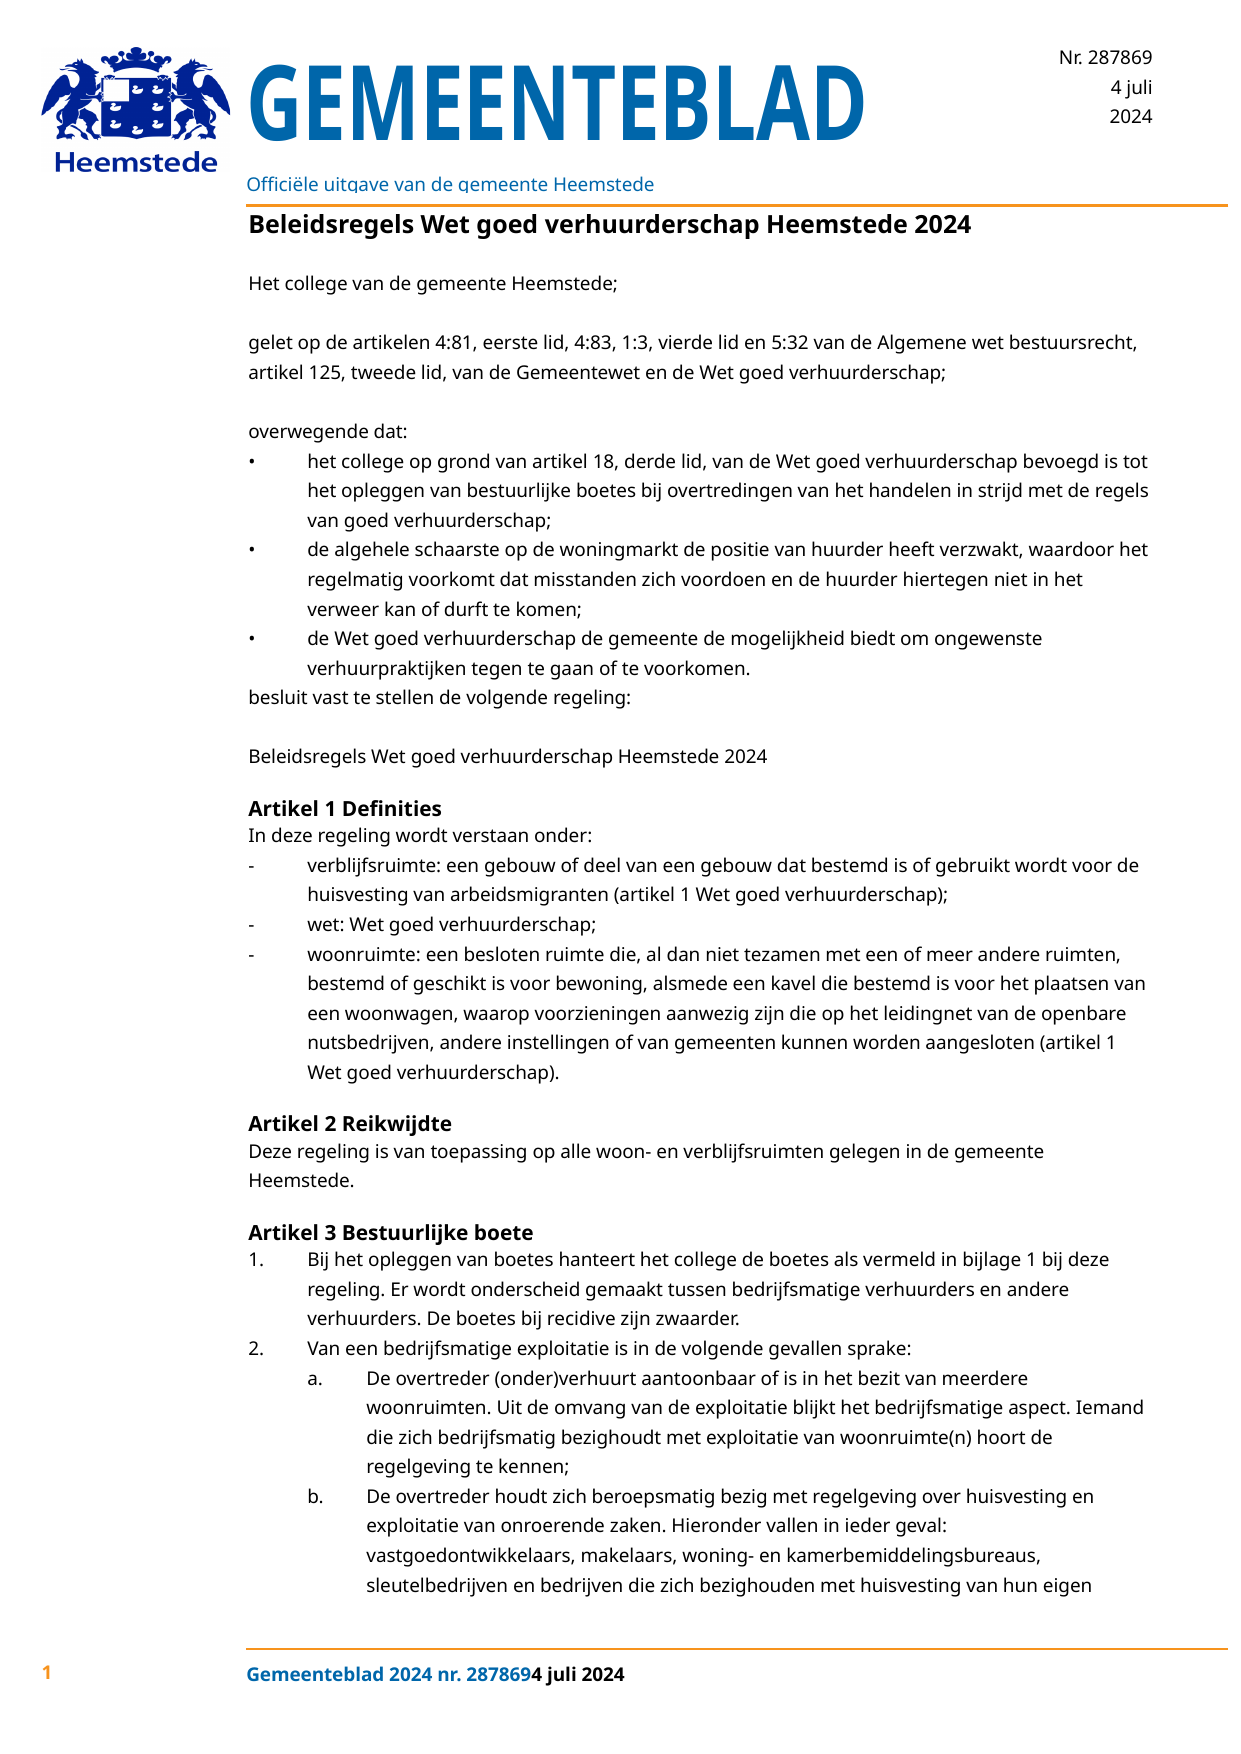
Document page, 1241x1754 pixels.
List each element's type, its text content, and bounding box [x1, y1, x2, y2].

list het college op grond van artikel 18, derde lid, van de Wet goed verhuurderschap bevoegd is tot het opleggen van bestuurlijke boetes bij overtredingen van het handelen in strijd met de regels van goed verhuurderschap; [248, 448, 1152, 533]
list woonruimte: een besloten ruimte die, al dan niet tezamen met een of meer andere ruimten, bestemd of geschikt is voor bewoning, alsmede een kavel die bestemd is voor het plaatsen van een woonwagen, waarop voorzieningen aanwezig zijn die op het leidingnet van de openbare nutsbedrijven, andere instellingen of van gemeenten kunnen worden aangesloten (artikel 1 Wet goed verhuurderschap). [248, 941, 1152, 1085]
text Artikel 1 Definities [248, 794, 1152, 822]
text Artikel 3 Bestuurlijke boete [248, 1218, 1152, 1246]
list Bij het opleggen van boetes hanteert het college de boetes als vermeld in bijlage 1 bij deze regeling. Er wordt onderscheid gemaakt tussen bedrijfsmatige verhuurders en andere verhuurders. De boetes bij recidive zijn zwaarder. [248, 1246, 1152, 1331]
list de Wet goed verhuurderschap de gemeente de mogelijkheid biedt om ongewenste verhuurpraktijken tegen te gaan of te voorkomen. [248, 625, 1152, 681]
text Artikel 2 Reikwijdte [248, 1109, 1152, 1138]
picture [41, 47, 231, 172]
text besluit vast te stellen de volgende regeling: [248, 684, 1152, 710]
text Beleidsregels Wet goed verhuurderschap Heemstede 2024 [248, 744, 1152, 769]
list Van een bedrijfsmatige exploitatie is in de volgende gevallen sprake: [248, 1335, 1152, 1361]
text gelet op de artikelen 4:81, eerste lid, 4:83, 1:3, vierde lid en 5:32 van de Algemene wet bestuursrecht, artikel 125, tweede lid, van de Gemeentewet en de Wet goed verhuurderschap; [248, 329, 1152, 385]
list De overtreder (onder)verhuurt aantoonbaar of is in het bezit van meerdere woonruimten. Uit de omvang van de exploitatie blijkt het bedrijfsmatige aspect. Iemand die zich bedrijfsmatig bezighoudt met exploitatie van woonruimte(n) hoort de regelgeving te kennen; [307, 1365, 1152, 1479]
text overwegende dat: [248, 418, 1152, 444]
text In deze regeling wordt verstaan onder: [248, 822, 1152, 848]
text Beleidsregels Wet goed verhuurderschap Heemstede 2024 [248, 207, 1152, 241]
list De overtreder houdt zich beroepsmatig bezig met regelgeving over huisvesting en exploitatie van onroerende zaken. Hieronder vallen in ieder geval: vastgoedontwikkelaars, makelaars, woning- en kamerbemiddelingsbureaus, sleutelbedrijven en bedrijven die zich bezighouden met huisvesting van hun eigen [307, 1483, 1152, 1598]
text Deze regeling is van toepassing op alle woon- en verblijfsruimten gelegen in de gemeente Heemstede. [248, 1138, 1152, 1193]
list wet: Wet goed verhuurderschap; [248, 911, 1152, 937]
text Het college van de gemeente Heemstede; [248, 270, 1152, 296]
list verblijfsruimte: een gebouw of deel van een gebouw dat bestemd is of gebruikt wordt voor de huisvesting van arbeidsmigranten (artikel 1 Wet goed verhuurderschap); [248, 852, 1152, 907]
list de algehele schaarste op de woningmarkt de positie van huurder heeft verzwakt, waardoor het regelmatig voorkomt dat misstanden zich voordoen en de huurder hiertegen niet in het verweer kan of durft te komen; [248, 537, 1152, 621]
